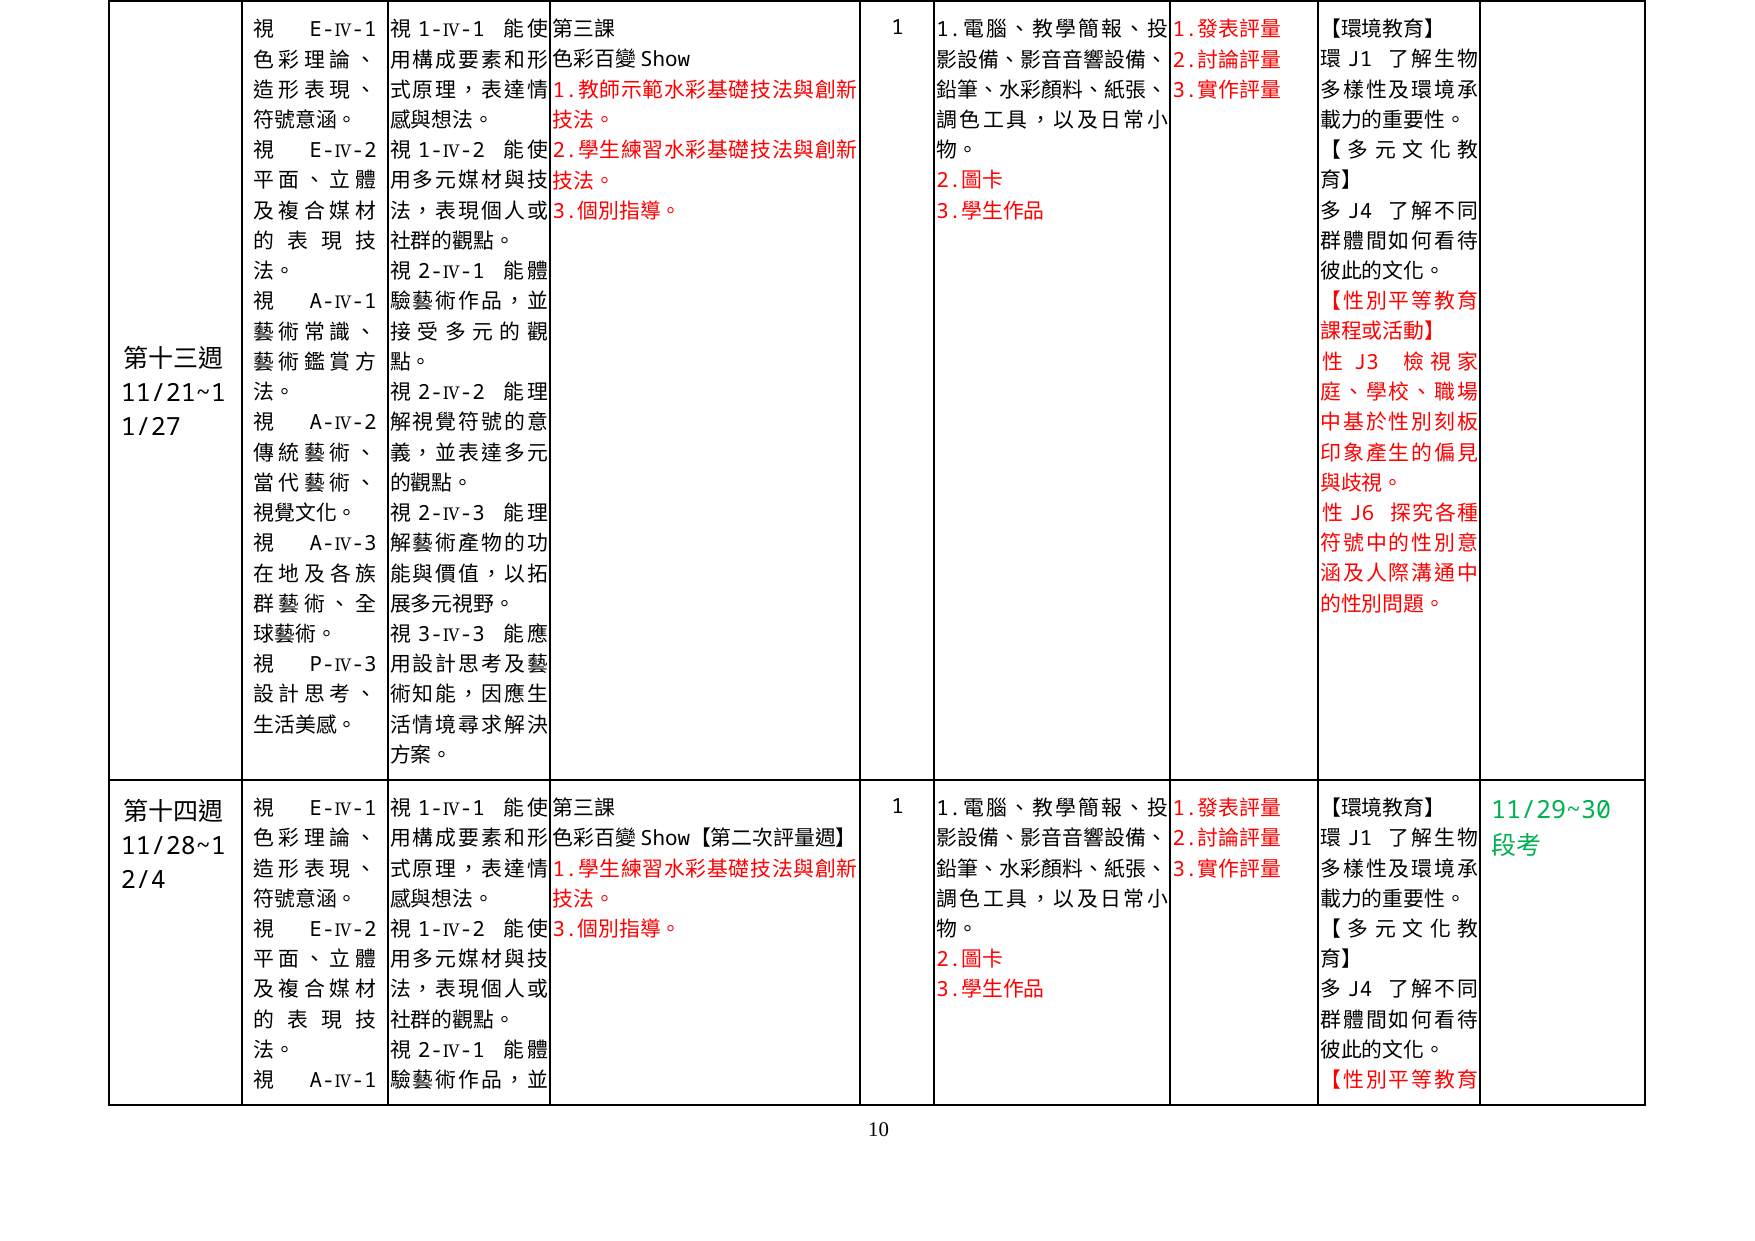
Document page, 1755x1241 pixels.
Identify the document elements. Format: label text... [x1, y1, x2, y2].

table_cell 【環境教育】 環J1 了解生物多樣性及環境承載力的重要性。 【多元文化教育】 多J4 了解不同群體間如何看待彼此的文化。 【性別平等教育 [1319, 781, 1479, 1104]
table_cell 1.電腦、教學簡報、投影設備、影音音響設備、鉛筆、水彩顏料、紙張、調色工具，以及日常小物。 2.圖卡 3.學生作品 [935, 781, 1169, 1104]
table_cell 第三課 色彩百變Show【第二次評量週】 1.學生練習水彩基礎技法與創新技法。 3.個別指導。 [551, 781, 859, 1104]
table_cell 第三課 色彩百變Show 1.教師示範水彩基礎技法與創新技法。 2.學生練習水彩基礎技法與創新技法。 3.個別指導。 [551, 2, 859, 779]
table_cell 第十四週11/28~12/4 [110, 781, 241, 1104]
table_cell 視E-Ⅳ-1 色彩理論、造形表現、符號意涵。 視E-Ⅳ-2 平面、立體及複合媒材的表現技法。 視A-Ⅳ-1 [243, 781, 387, 1104]
table_cell 1.發表評量 2.討論評量 3.實作評量 [1171, 2, 1317, 779]
table_cell 1 [861, 781, 933, 1104]
table_cell 【環境教育】 環J1 了解生物多樣性及環境承載力的重要性。 【多元文化教育】 多J4 了解不同群體間如何看待彼此的文化。 【性別平等教育課程或活動】 性J3 檢視家庭、學校、職場中基於性別刻板印象產生的偏見與歧視。 性J6 探究各種符號中的性別意涵及人際溝通中的性別問題。 [1319, 2, 1479, 779]
table_cell 11/29~30段考 [1481, 781, 1644, 1104]
table_cell 視1-Ⅳ-1 能使用構成要素和形式原理，表達情感與想法。 視1-Ⅳ-2 能使用多元媒材與技法，表現個人或社群的觀點。 視2-Ⅳ-1 能體驗藝術作品，並 [389, 781, 549, 1104]
table_cell 第十三週11/21~11/27 [110, 2, 241, 779]
table_cell 視E-Ⅳ-1 色彩理論、造形表現、符號意涵。 視E-Ⅳ-2 平面、立體及複合媒材的表現技法。 視A-Ⅳ-1 藝術常識、藝術鑑賞方法。 視A-Ⅳ-2 傳統藝術、當代藝術、視覺文化。 視A-Ⅳ-3 在地及各族群藝術、全球藝術。 視P-Ⅳ-3 設計思考、生活美感。 [243, 2, 387, 779]
table_cell 1.發表評量 2.討論評量 3.實作評量 [1171, 781, 1317, 1104]
table_cell 1.電腦、教學簡報、投影設備、影音音響設備、鉛筆、水彩顏料、紙張、調色工具，以及日常小物。 2.圖卡 3.學生作品 [935, 2, 1169, 779]
table_cell 1 [861, 2, 933, 779]
table_cell [1481, 2, 1644, 779]
table_cell 視1-Ⅳ-1 能使用構成要素和形式原理，表達情感與想法。 視1-Ⅳ-2 能使用多元媒材與技法，表現個人或社群的觀點。 視2-Ⅳ-1 能體驗藝術作品，並接受多元的觀點。 視2-Ⅳ-2 能理解視覺符號的意義，並表達多元的觀點。 視2-Ⅳ-3 能理解藝術產物的功能與價值，以拓展多元視野。 視3-Ⅳ-3 能應用設計思考及藝術知能，因應生活情境尋求解決方案。 [389, 2, 549, 779]
